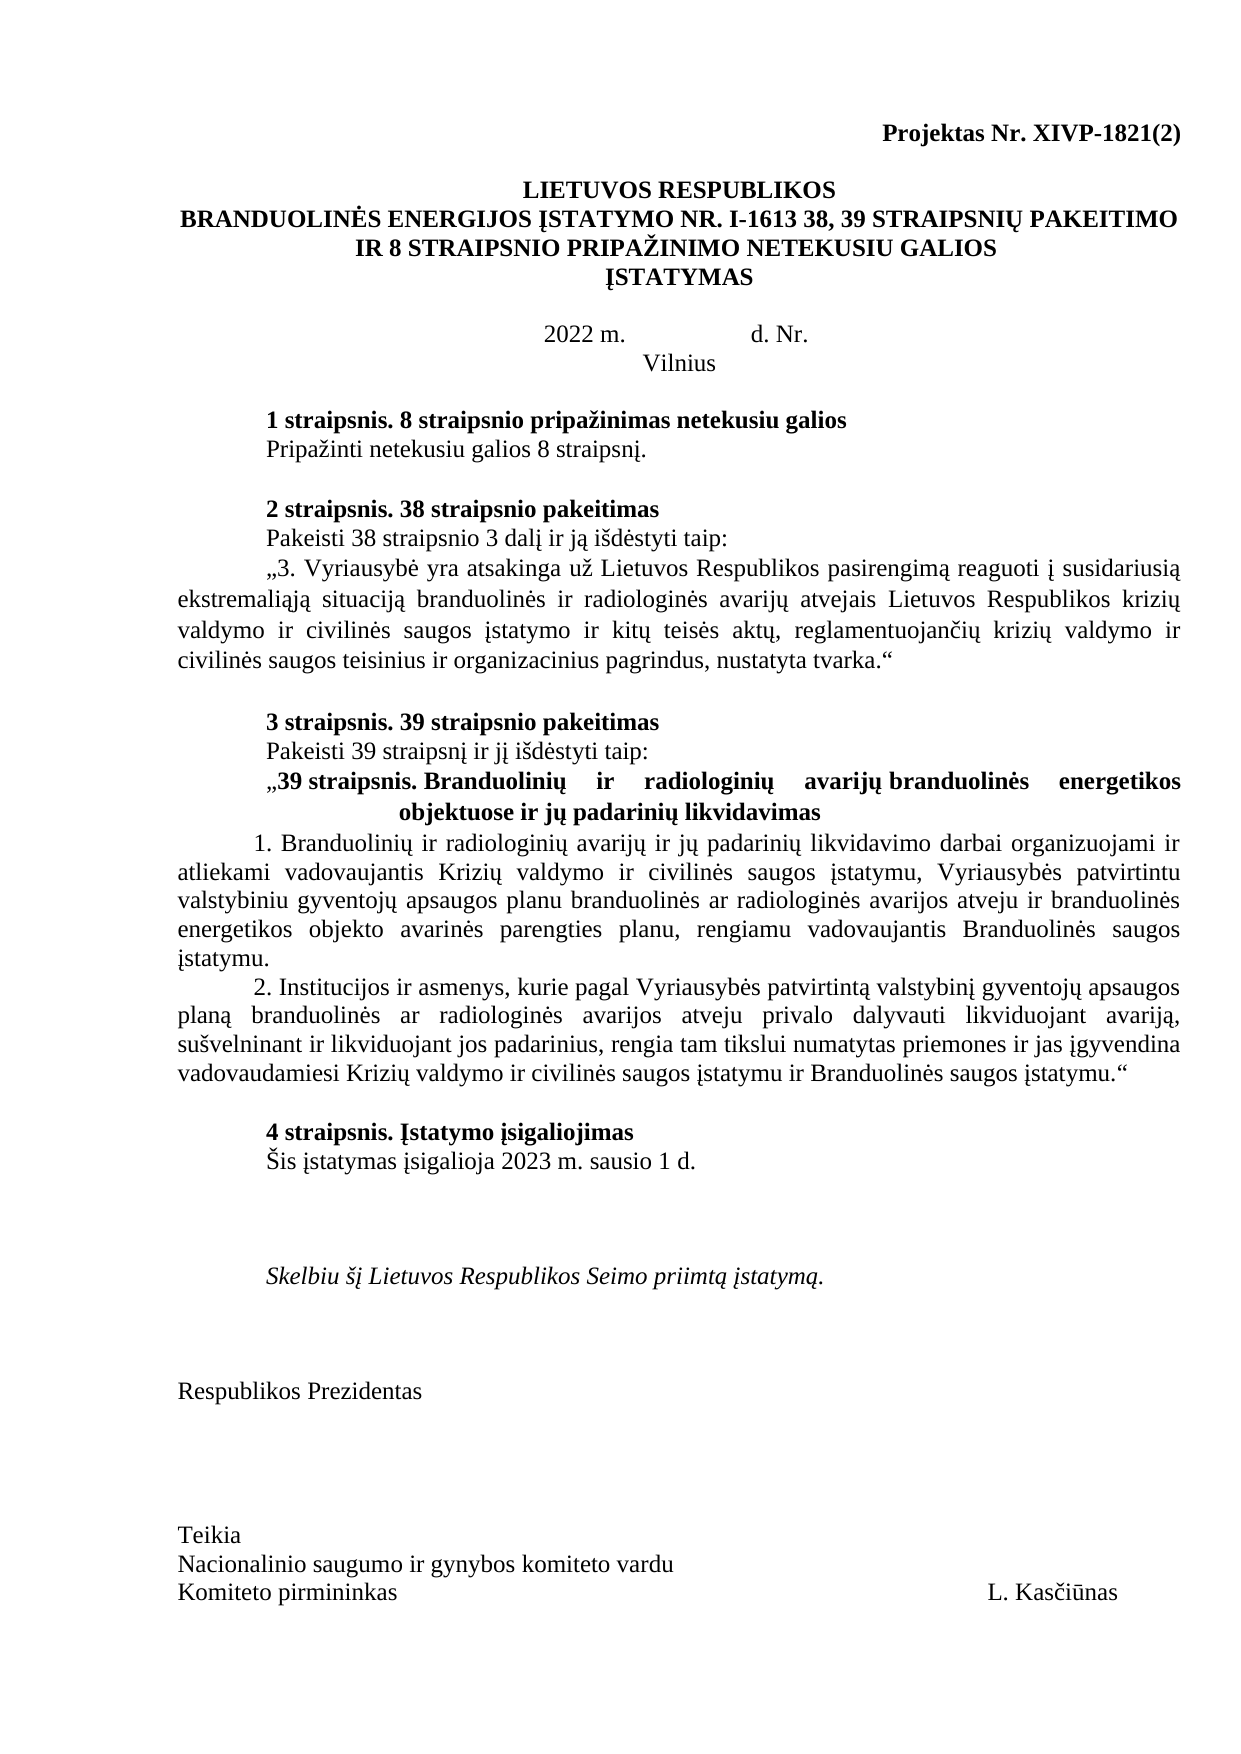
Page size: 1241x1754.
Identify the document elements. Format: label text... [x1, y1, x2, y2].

text „39 straipsnis. Branduolinių ir radiologinių avarijų branduolinės energetikos objektuose ir jų padarinių likvidavimas [266, 766, 1181, 826]
text 1. Branduolinių ir radiologinių avarijų ir jų padarinių likvidavimo darbai organizuojami ir atliekami vadovaujantis Krizių valdymo ir civilinės saugos įstatymu, Vyriausybės patvirtintu valstybiniu gyventojų apsaugos planu branduolinės ar radiologinės avarijos atveju ir branduolinės energetikos objekto avarinės parengties planu, rengiamu vadovaujantis Branduolinės saugos įstatymu. [177, 828, 1181, 972]
text ĮSTATYMAS [177, 262, 1181, 291]
text „3. Vyriausybė yra atsakinga už Lietuvos Respublikos pasirengimą reaguoti į susidariusią ekstremaliąją situaciją branduolinės ir radiologinės avarijų atvejais Lietuvos Respublikos krizių valdymo ir civilinės saugos įstatymo ir kitų teisės aktų, reglamentuojančių krizių valdymo ir civilinės saugos teisinius ir organizacinius pagrindus, nustatyta tvarka.“ [177, 553, 1181, 674]
text Nacionalinio saugumo ir gynybos komiteto vardu [177, 1549, 1181, 1577]
text Projektas Nr. XIVP-1821(2) [177, 118, 1181, 147]
text Pakeisti 39 straipsnį ir jį išdėstyti taip: [266, 736, 1181, 764]
text Šis įstatymas įsigalioja 2023 m. sausio 1 d. [177, 1146, 1181, 1175]
text Pripažinti netekusiu galios 8 straipsnį. [177, 434, 1181, 463]
text Teikia [177, 1520, 1181, 1549]
text Komiteto pirmininkas L. Kasčiūnas [177, 1577, 1181, 1606]
text Vilnius [177, 348, 1181, 377]
text 2 straipsnis. 38 straipsnio pakeitimas [266, 494, 1181, 523]
text BRANDUOLINĖS ENERGIJOS ĮSTATYMO NR. I-1613 38, 39 STRAIPSNIų pakeitimo ir 8 straipsnio PRIPAŽINIMO NETEKUSIU GALIOS [177, 204, 1181, 262]
text 4 straipsnis. Įstatymo įsigaliojimas [177, 1117, 1181, 1146]
text Respublikos Prezidentas [177, 1376, 1181, 1405]
text Skelbiu šį Lietuvos Respublikos Seimo priimtą įstatymą. [177, 1261, 1181, 1290]
text 2. Institucijos ir asmenys, kurie pagal Vyriausybės patvirtintą valstybinį gyventojų apsaugos planą branduolinės ar radiologinės avarijos atveju privalo dalyvauti likviduojant avariją, sušvelninant ir likviduojant jos padarinius, rengia tam tikslui numatytas priemones ir jas įgyvendina vadovaudamiesi Krizių valdymo ir civilinės saugos įstatymu ir Branduolinės saugos įstatymu.“ [177, 972, 1181, 1087]
text Pakeisti 38 straipsnio 3 dalį ir ją išdėstyti taip: [266, 523, 1181, 551]
text 1 straipsnis. 8 straipsnio pripažinimas netekusiu galios [177, 406, 1181, 434]
text LIETUVOS RESPUBLIKOS [177, 176, 1181, 204]
text 3 straipsnis. 39 straipsnio pakeitimas [266, 707, 1181, 736]
text 2022 m. d. Nr. [177, 319, 1181, 348]
